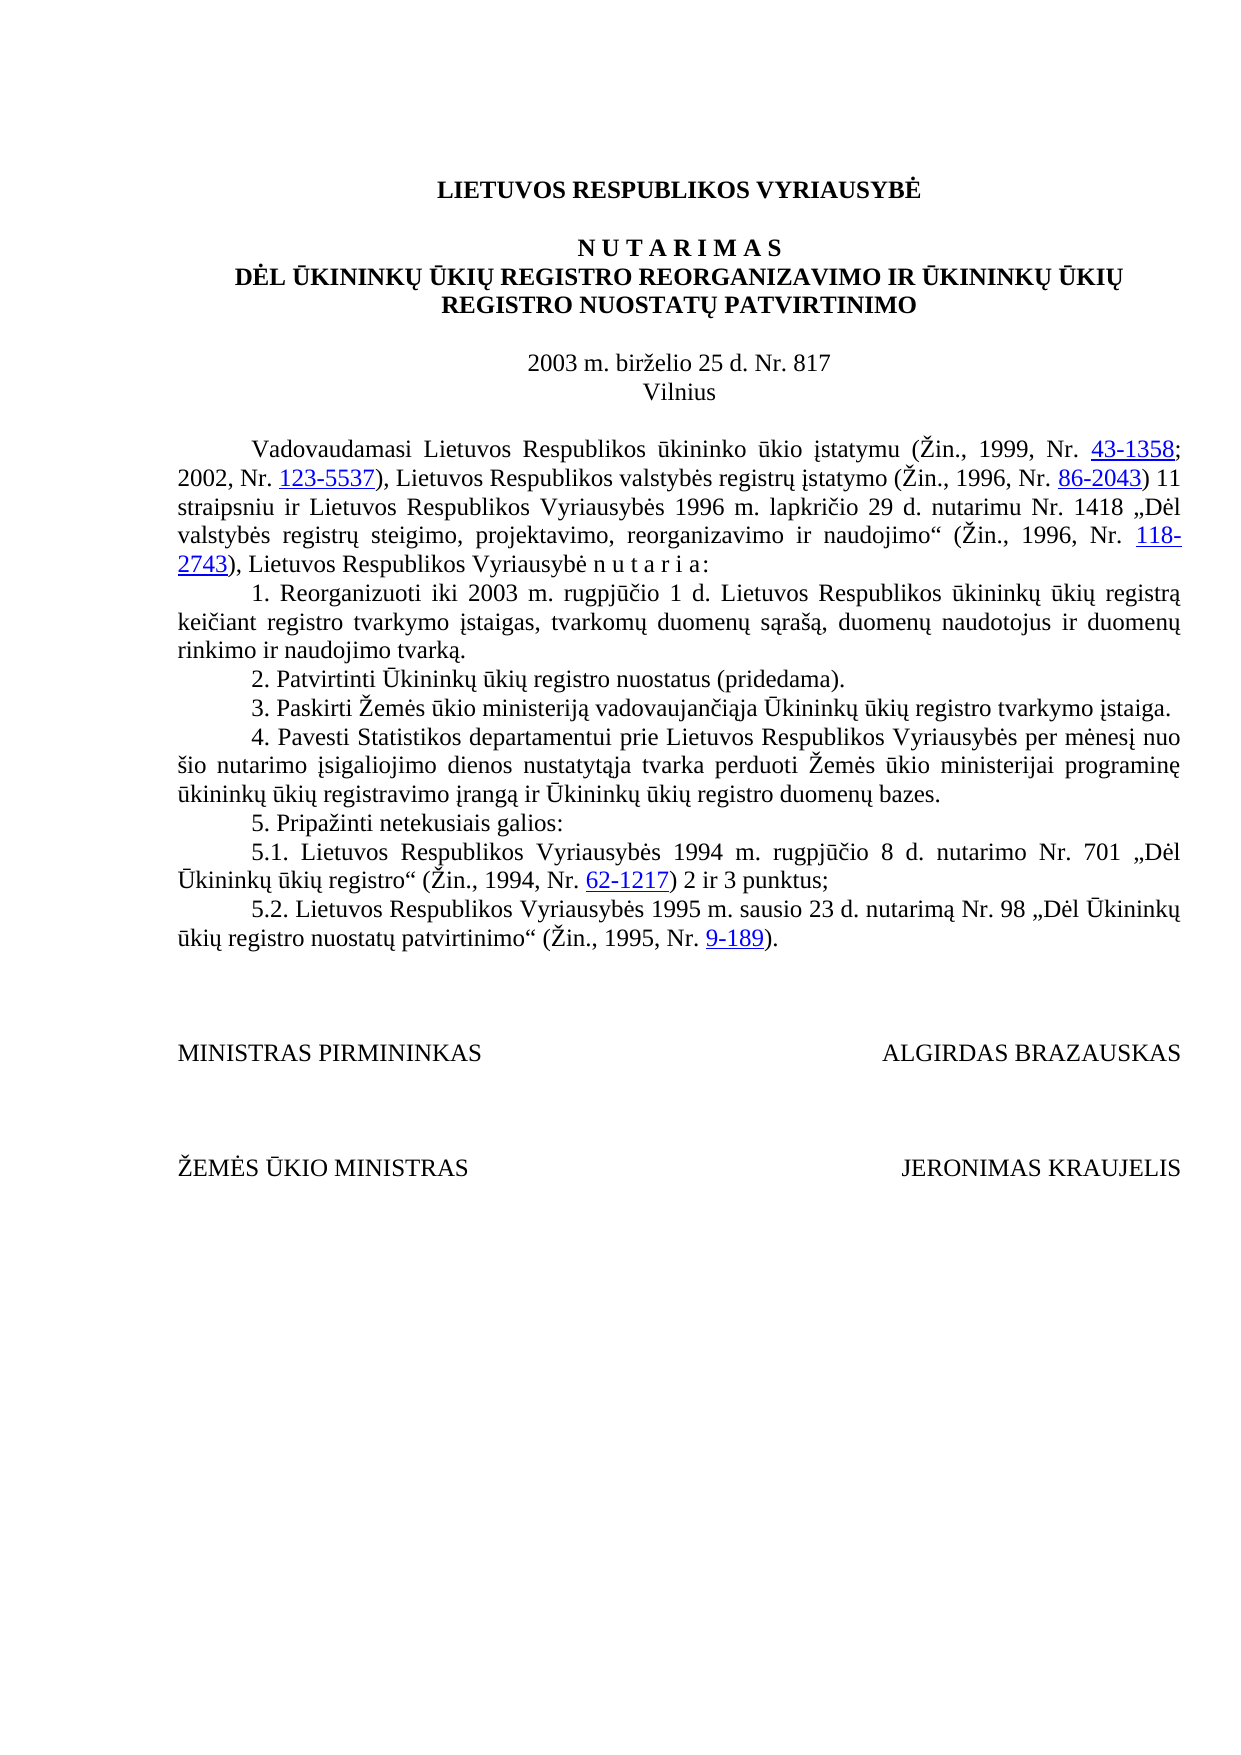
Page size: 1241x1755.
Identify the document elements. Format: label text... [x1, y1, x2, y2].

text N U T A R I M A S [177, 233, 1181, 262]
text 2003 m. birželio 25 d. Nr. 817 [177, 348, 1181, 377]
text DĖL ŪKININKŲ ŪKIŲ REGISTRO REORGANIZAVIMO IR ŪKININKŲ ŪKIŲ REGISTRO NUOSTATŲ PATVIRTINIMO [177, 262, 1181, 319]
text 1. Reorganizuoti iki 2003 m. rugpjūčio 1 d. Lietuvos Respublikos ūkininkų ūkių registrą keičiant registro tvarkymo įstaigas, tvarkomų duomenų sąrašą, duomenų naudotojus ir duomenų rinkimo ir naudojimo tvarką. [177, 578, 1181, 664]
text ŽEMĖS ŪKIO MINISTRAS JERONIMAS KRAUJELIS [177, 1153, 1181, 1182]
text 5. Pripažinti netekusiais galios: [177, 808, 1181, 837]
text LIETUVOS RESPUBLIKOS VYRIAUSYBĖ [177, 176, 1181, 204]
text MINISTRAS PIRMININKAS ALGIRDAS BRAZAUSKAS [177, 1038, 1181, 1067]
text Vilnius [177, 377, 1181, 406]
text 4. Pavesti Statistikos departamentui prie Lietuvos Respublikos Vyriausybės per mėnesį nuo šio nutarimo įsigaliojimo dienos nustatytąja tvarka perduoti Žemės ūkio ministerijai programinę ūkininkų ūkių registravimo įrangą ir Ūkininkų ūkių registro duomenų bazes. [177, 722, 1181, 808]
text 5.1. Lietuvos Respublikos Vyriausybės 1994 m. rugpjūčio 8 d. nutarimo Nr. 701 „Dėl Ūkininkų ūkių registro“ (Žin., 1994, Nr. 62-1217) 2 ir 3 punktus; [177, 837, 1181, 894]
text 3. Paskirti Žemės ūkio ministeriją vadovaujančiąja Ūkininkų ūkių registro tvarkymo įstaiga. [177, 693, 1181, 722]
text 5.2. Lietuvos Respublikos Vyriausybės 1995 m. sausio 23 d. nutarimą Nr. 98 „Dėl Ūkininkų ūkių registro nuostatų patvirtinimo“ (Žin., 1995, Nr. 9-189). [177, 894, 1181, 952]
text Vadovaudamasi Lietuvos Respublikos ūkininko ūkio įstatymu (Žin., 1999, Nr. 43-1358; 2002, Nr. 123-5537), Lietuvos Respublikos valstybės registrų įstatymo (Žin., 1996, Nr. 86-2043) 11 straipsniu ir Lietuvos Respublikos Vyriausybės 1996 m. lapkričio 29 d. nutarimu Nr. 1418 „Dėl valstybės registrų steigimo, projektavimo, reorganizavimo ir naudojimo“ (Žin., 1996, Nr. 118-2743), Lietuvos Respublikos Vyriausybė nutaria: [177, 434, 1181, 578]
text 2. Patvirtinti Ūkininkų ūkių registro nuostatus (pridedama). [177, 664, 1181, 693]
